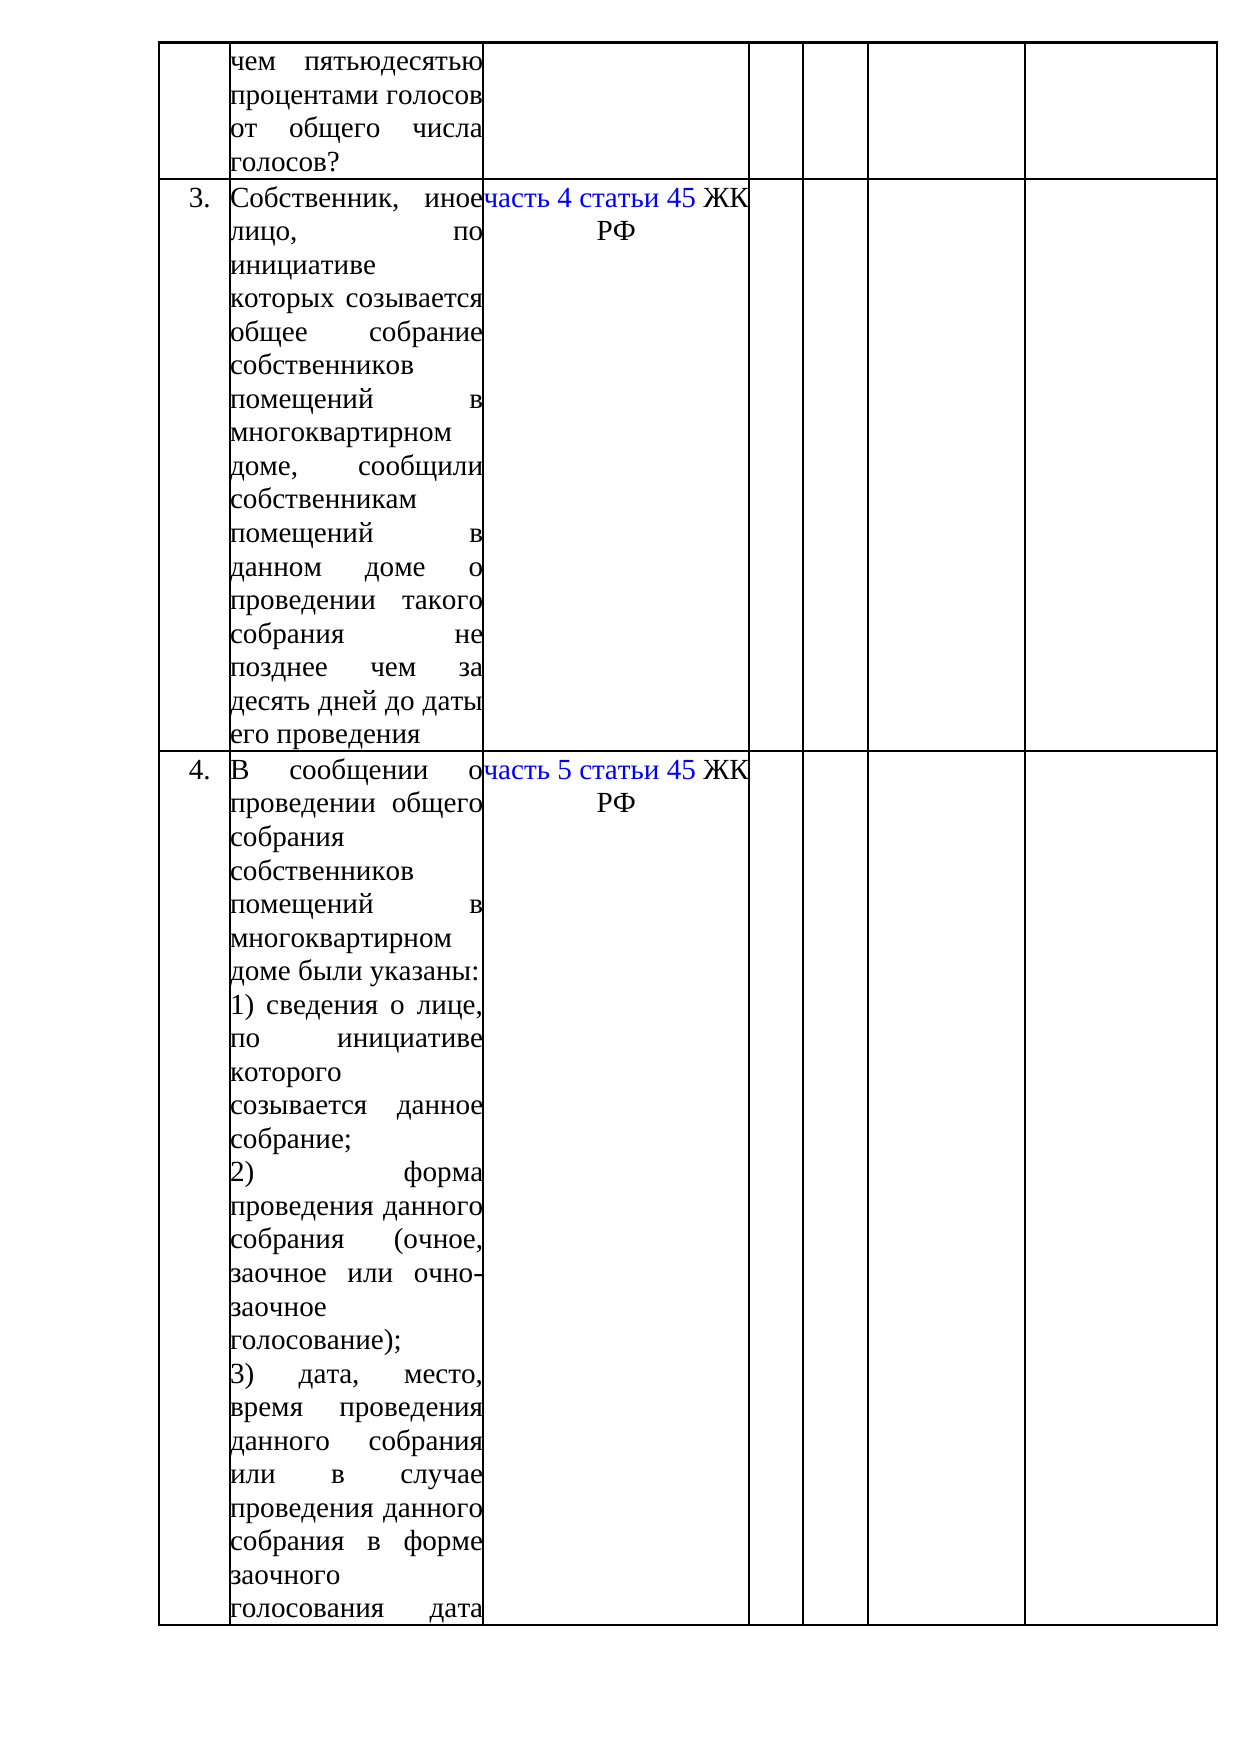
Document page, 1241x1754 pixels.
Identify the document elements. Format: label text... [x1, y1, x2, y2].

table_cell [160, 44, 229, 178]
table_cell часть 5 статьи 45 ЖК РФ [484, 752, 748, 1624]
table_cell [869, 752, 1024, 1624]
table_cell [484, 44, 748, 178]
table_cell [869, 44, 1024, 178]
table_cell чем пятьюдесятью процентами голосов от общего числа голосов? [231, 44, 482, 178]
table_cell В сообщении о проведении общего собрания собственников помещений в многоквартирном доме были указаны: 1) сведения о лице, по инициативе которого созывается данное собрание; 2) форма проведения данного собрания (очное, заочное или очно-заочное голосование); 3) дата, место, время проведения данного собрания или в случае проведения данного собрания в форме заочного голосования дата [231, 752, 482, 1624]
table_cell [804, 752, 867, 1624]
table_cell [1026, 44, 1216, 178]
table_cell [804, 44, 867, 178]
table_cell часть 4 статьи 45 ЖК РФ [484, 180, 748, 750]
table_cell [804, 180, 867, 750]
table_cell [1026, 752, 1216, 1624]
table_cell [1026, 180, 1216, 750]
table_cell [750, 44, 802, 178]
table_cell Собственник, иное лицо, по инициативе которых созывается общее собрание собственников помещений в многоквартирном доме, сообщили собственникам помещений в данном доме о проведении такого собрания не позднее чем за десять дней до даты его проведения [231, 180, 482, 750]
table_cell [750, 752, 802, 1624]
table_cell [750, 180, 802, 750]
table_cell [160, 752, 229, 1624]
table_cell [160, 180, 229, 750]
table_cell [869, 180, 1024, 750]
